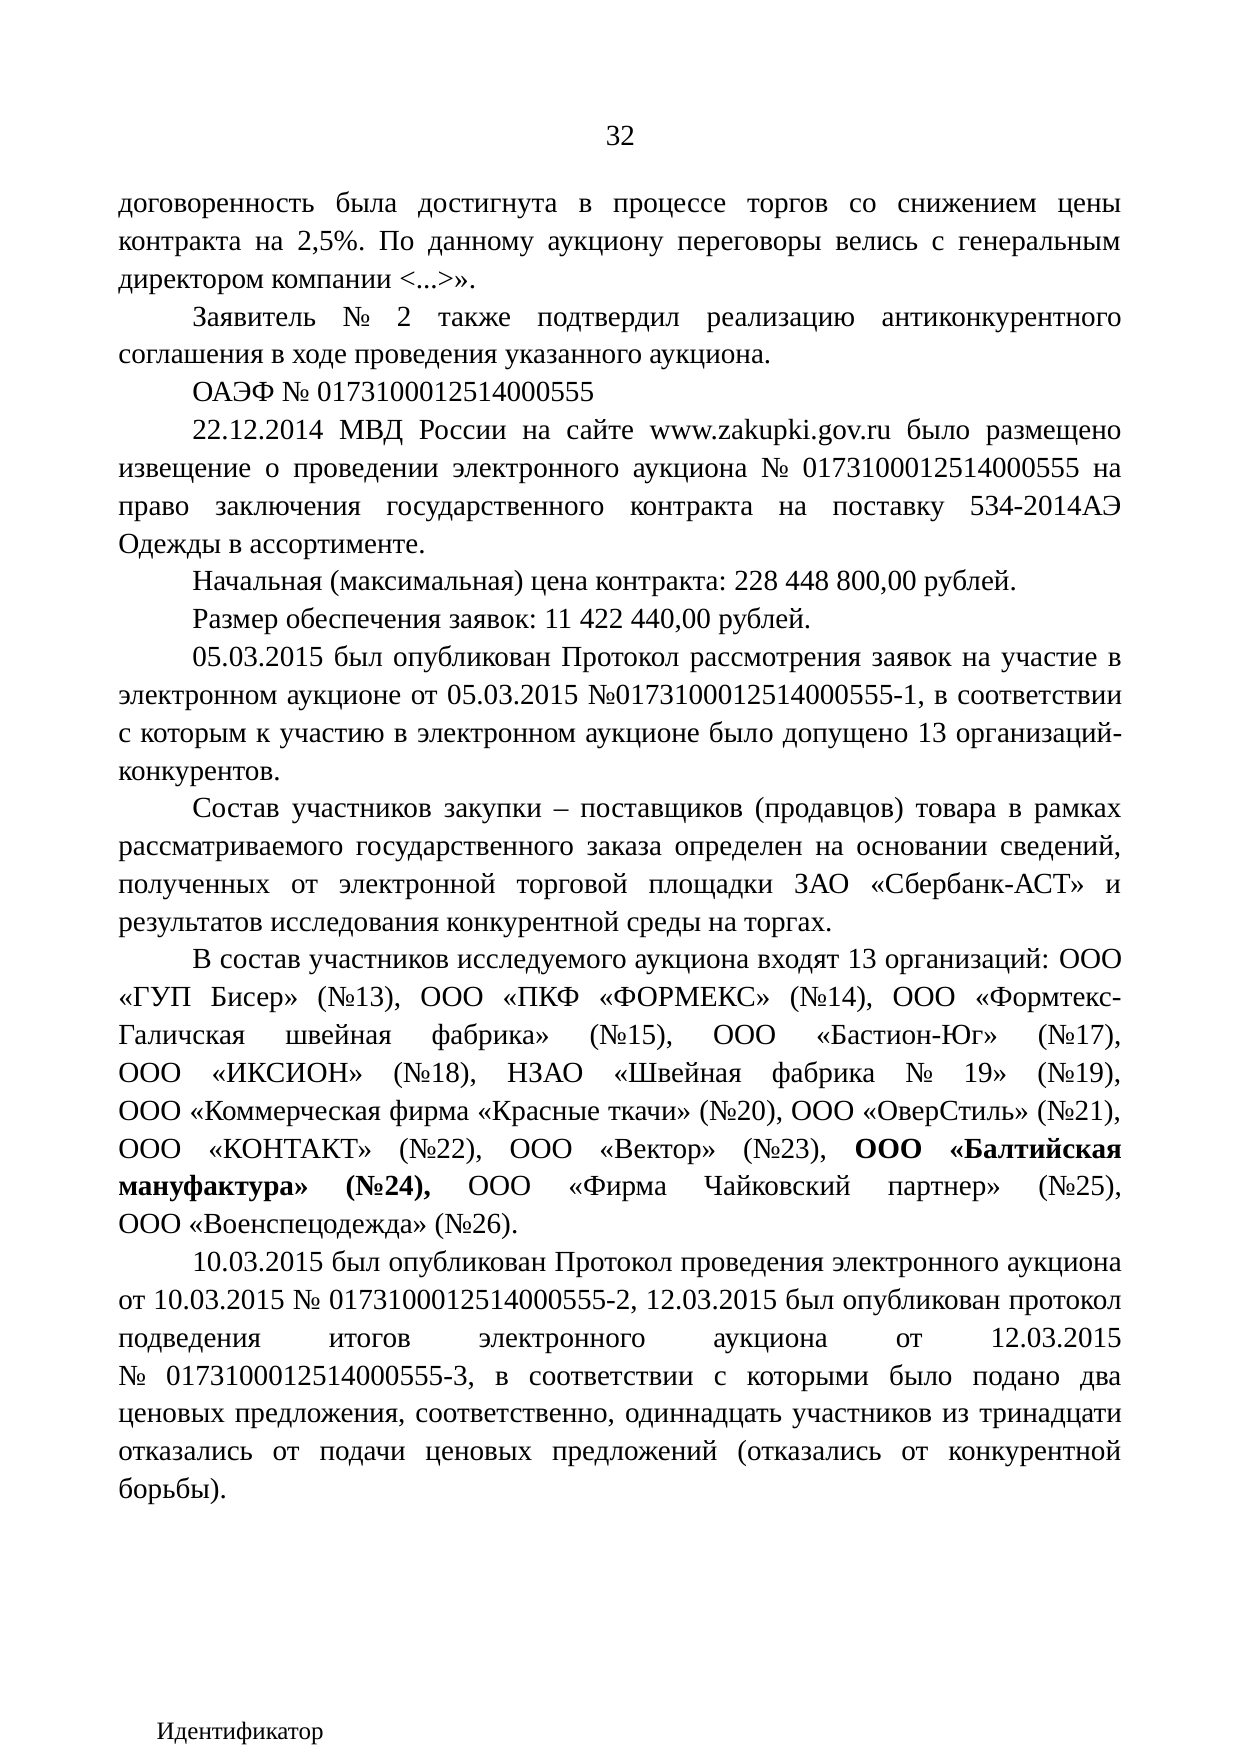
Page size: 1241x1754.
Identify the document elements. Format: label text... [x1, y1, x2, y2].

text 10.03.2015 был опубликован Протокол проведения электронного аукциона от 10.03.2015 № 0173100012514000555-2, 12.03.2015 был опубликован протокол подведения итогов электронного аукциона от 12.03.2015 № 0173100012514000555-3, в соответствии с которыми было подано два ценовых предложения, соответственно, одиннадцать участников из тринадцати отказались от подачи ценовых предложений (отказались от конкурентной борьбы). [118, 1240, 1122, 1504]
text Состав участников закупки – поставщиков (продавцов) товара в рамках рассматриваемого государственного заказа определен на основании сведений, полученных от электронной торговой площадки ЗАО «Сбербанк-АСТ» и результатов исследования конкурентной среды на торгах. [118, 786, 1122, 937]
text 05.03.2015 был опубликован Протокол рассмотрения заявок на участие в электронном аукционе от 05.03.2015 №0173100012514000555-1, в соответствии с которым к участию в электронном аукционе было допущено 13 организаций-конкурентов. [118, 635, 1122, 786]
text Заявитель № 2 также подтвердил реализацию антиконкурентного соглашения в ходе проведения указанного аукциона. [118, 294, 1122, 370]
text договоренность была достигнута в процессе торгов со снижением цены контракта на 2,5%. По данному аукциону переговоры велись с генеральным директором компании <...>». [118, 181, 1122, 294]
text 22.12.2014 МВД России на сайте www.zakupki.gov.ru было размещено извещение о проведении электронного аукциона № 0173100012514000555 на право заключения государственного контракта на поставку 534-2014АЭ Одежды в ассортименте. [118, 408, 1122, 559]
text В состав участников исследуемого аукциона входят 13 организаций: ООО «ГУП Бисер» (№13), ООО «ПКФ «ФОРМЕКС» (№14), ООО «Формтекс-Галичская швейная фабрика» (№15), ООО «Бастион-Юг» (№17), ООО «ИКСИОН» (№18), НЗАО «Швейная фабрика № 19» (№19), ООО «Коммерческая фирма «Красные ткачи» (№20), ООО «ОверСтиль» (№21), ООО «КОНТАКТ» (№22), ООО «Вектор» (№23), ООО «Балтийская мануфактура» (№24), ООО «Фирма Чайковский партнер» (№25), ООО «Военспецодежда» (№26). [118, 937, 1122, 1240]
text Размер обеспечения заявок: 11 422 440,00 рублей. [118, 597, 1122, 635]
text ОАЭФ № 0173100012514000555 [118, 370, 1122, 408]
text Начальная (максимальная) цена контракта: 228 448 800,00 рублей. [118, 559, 1122, 597]
